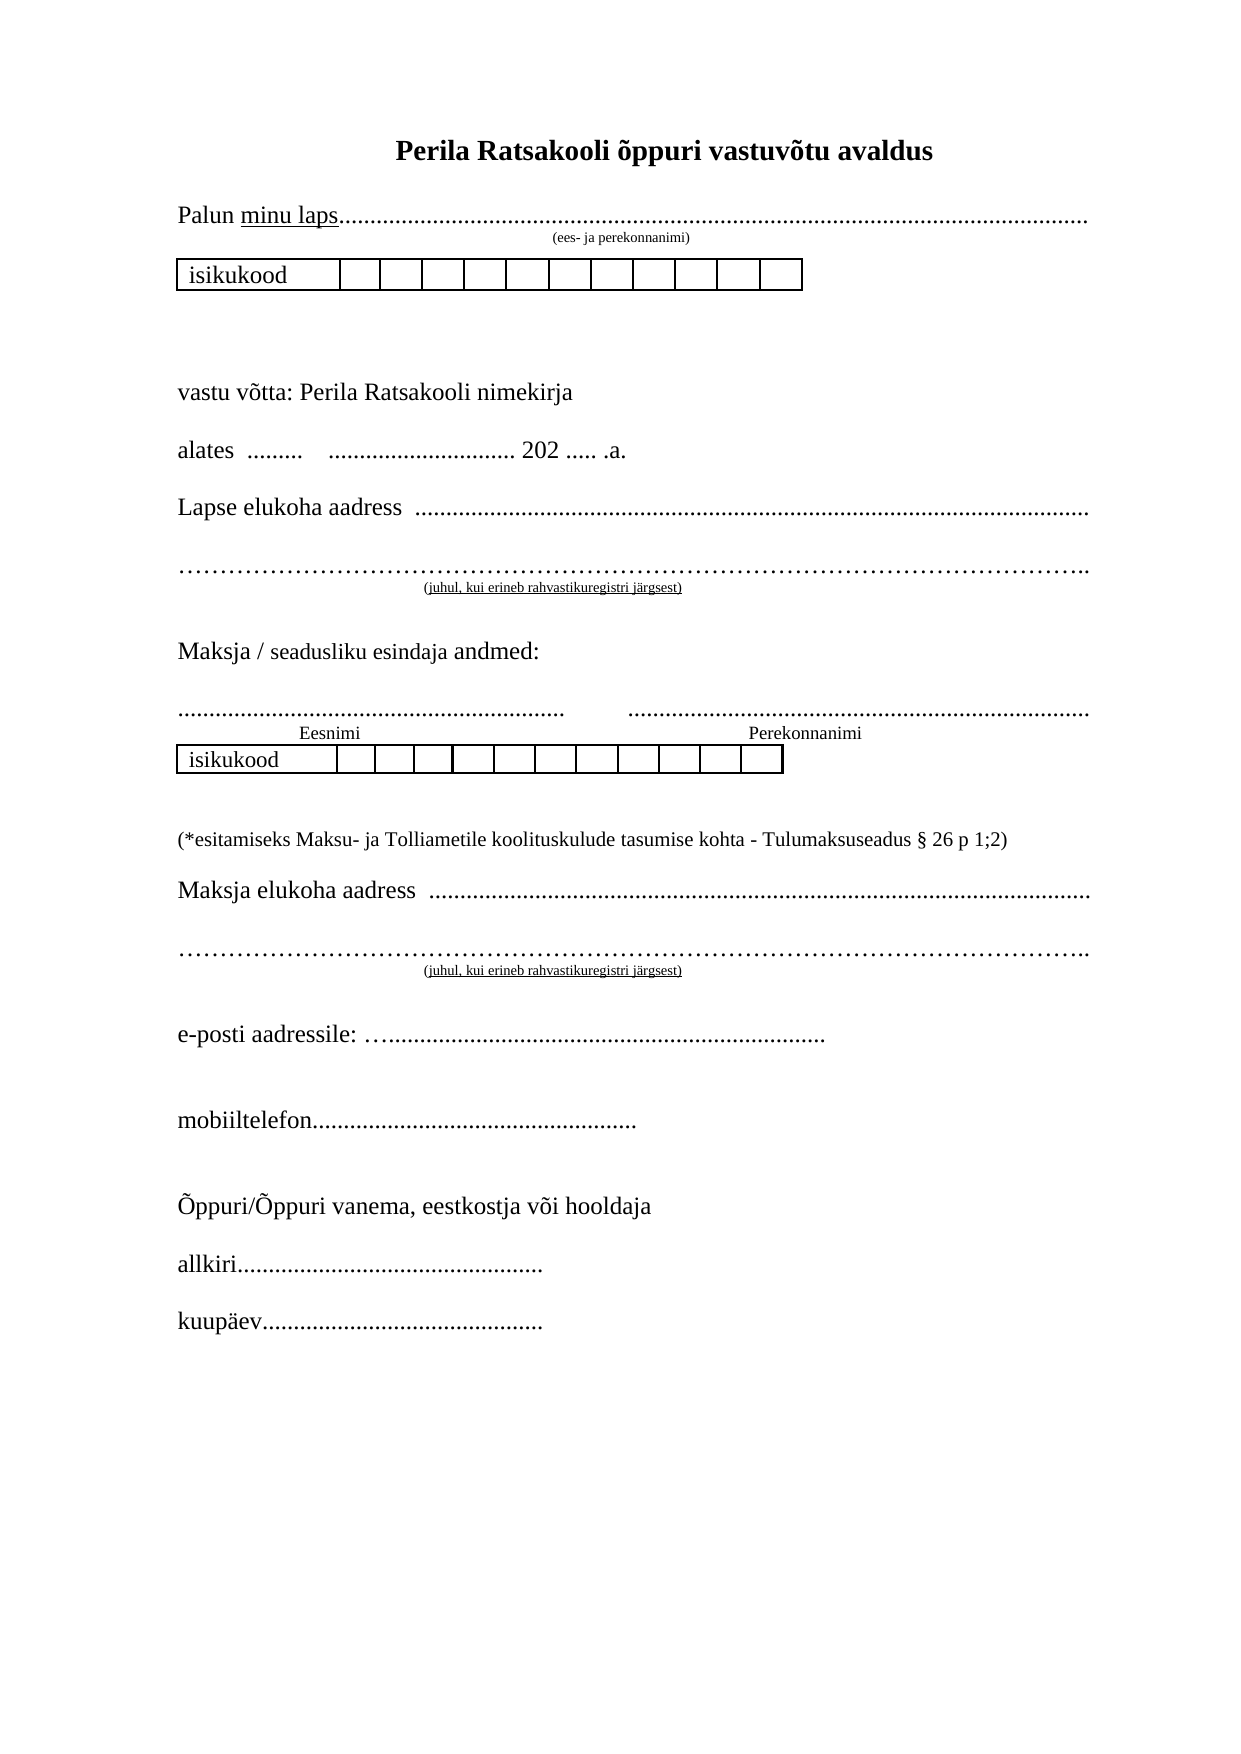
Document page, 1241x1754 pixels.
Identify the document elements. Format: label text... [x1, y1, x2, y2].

table_header [454, 746, 493, 772]
text Maksja / seadusliku esindaja andmed: [177, 636, 1152, 665]
text Eesnimi Perekonnanimi [177, 722, 1152, 744]
table_header [376, 746, 413, 772]
table_header [338, 746, 374, 772]
table_header [423, 260, 463, 289]
text alates ......... .............................. 202 ..... .a. [177, 435, 1152, 463]
table_header [634, 260, 674, 289]
table_header isikukood [178, 746, 336, 772]
text Perila Ratsakooli õppuri vastuvõtu avaldus [177, 133, 1152, 167]
table_header [592, 260, 632, 289]
text e-posti aadressile: …...................................................................... [177, 1019, 1152, 1048]
table_header [718, 260, 759, 289]
table_header [536, 746, 575, 772]
table_header isikukood [178, 260, 339, 289]
text Palun minu laps........................................................................................................................ [177, 201, 1152, 229]
table_header [619, 746, 658, 772]
table_header [381, 260, 421, 289]
table_header [550, 260, 590, 289]
table_header [415, 746, 451, 772]
table_header [701, 746, 740, 772]
table_header [465, 260, 505, 289]
table_header [761, 260, 801, 289]
text (*esitamiseks Maksu- ja Tolliametile koolituskulude tasumise kohta - Tulumaksuseadus § 26 p 1;2) [177, 827, 1152, 851]
text allkiri................................................. [177, 1249, 1152, 1278]
table_header [577, 746, 617, 772]
text kuupäev............................................. [177, 1306, 1152, 1335]
table_header [507, 260, 548, 289]
text ……………………………………………………………………………………………….. [177, 933, 1152, 961]
text Lapse elukoha aadress ............................................................................................................ [177, 492, 1152, 521]
text Õppuri/Õppuri vanema, eestkostja või hooldaja [177, 1191, 1152, 1220]
table_header [660, 746, 699, 772]
text ……………………………………………………………………………………………….. [177, 550, 1152, 578]
text mobiiltelefon.................................................... [177, 1105, 1152, 1134]
table_header [676, 260, 716, 289]
table_header [341, 260, 379, 289]
text .............................................................. .......................................................................... [177, 693, 1152, 722]
text vastu võtta: Perila Ratsakooli nimekirja [177, 377, 1152, 406]
text (juhul, kui erineb rahvastikuregistri järgsest) [177, 578, 1152, 607]
text (ees- ja perekonnanimi) [177, 229, 1152, 258]
text (juhul, kui erineb rahvastikuregistri järgsest) [177, 961, 1152, 990]
text Maksja elukoha aadress .......................................................................................................... [177, 875, 1152, 904]
table_header [742, 746, 781, 772]
table_header [495, 746, 534, 772]
